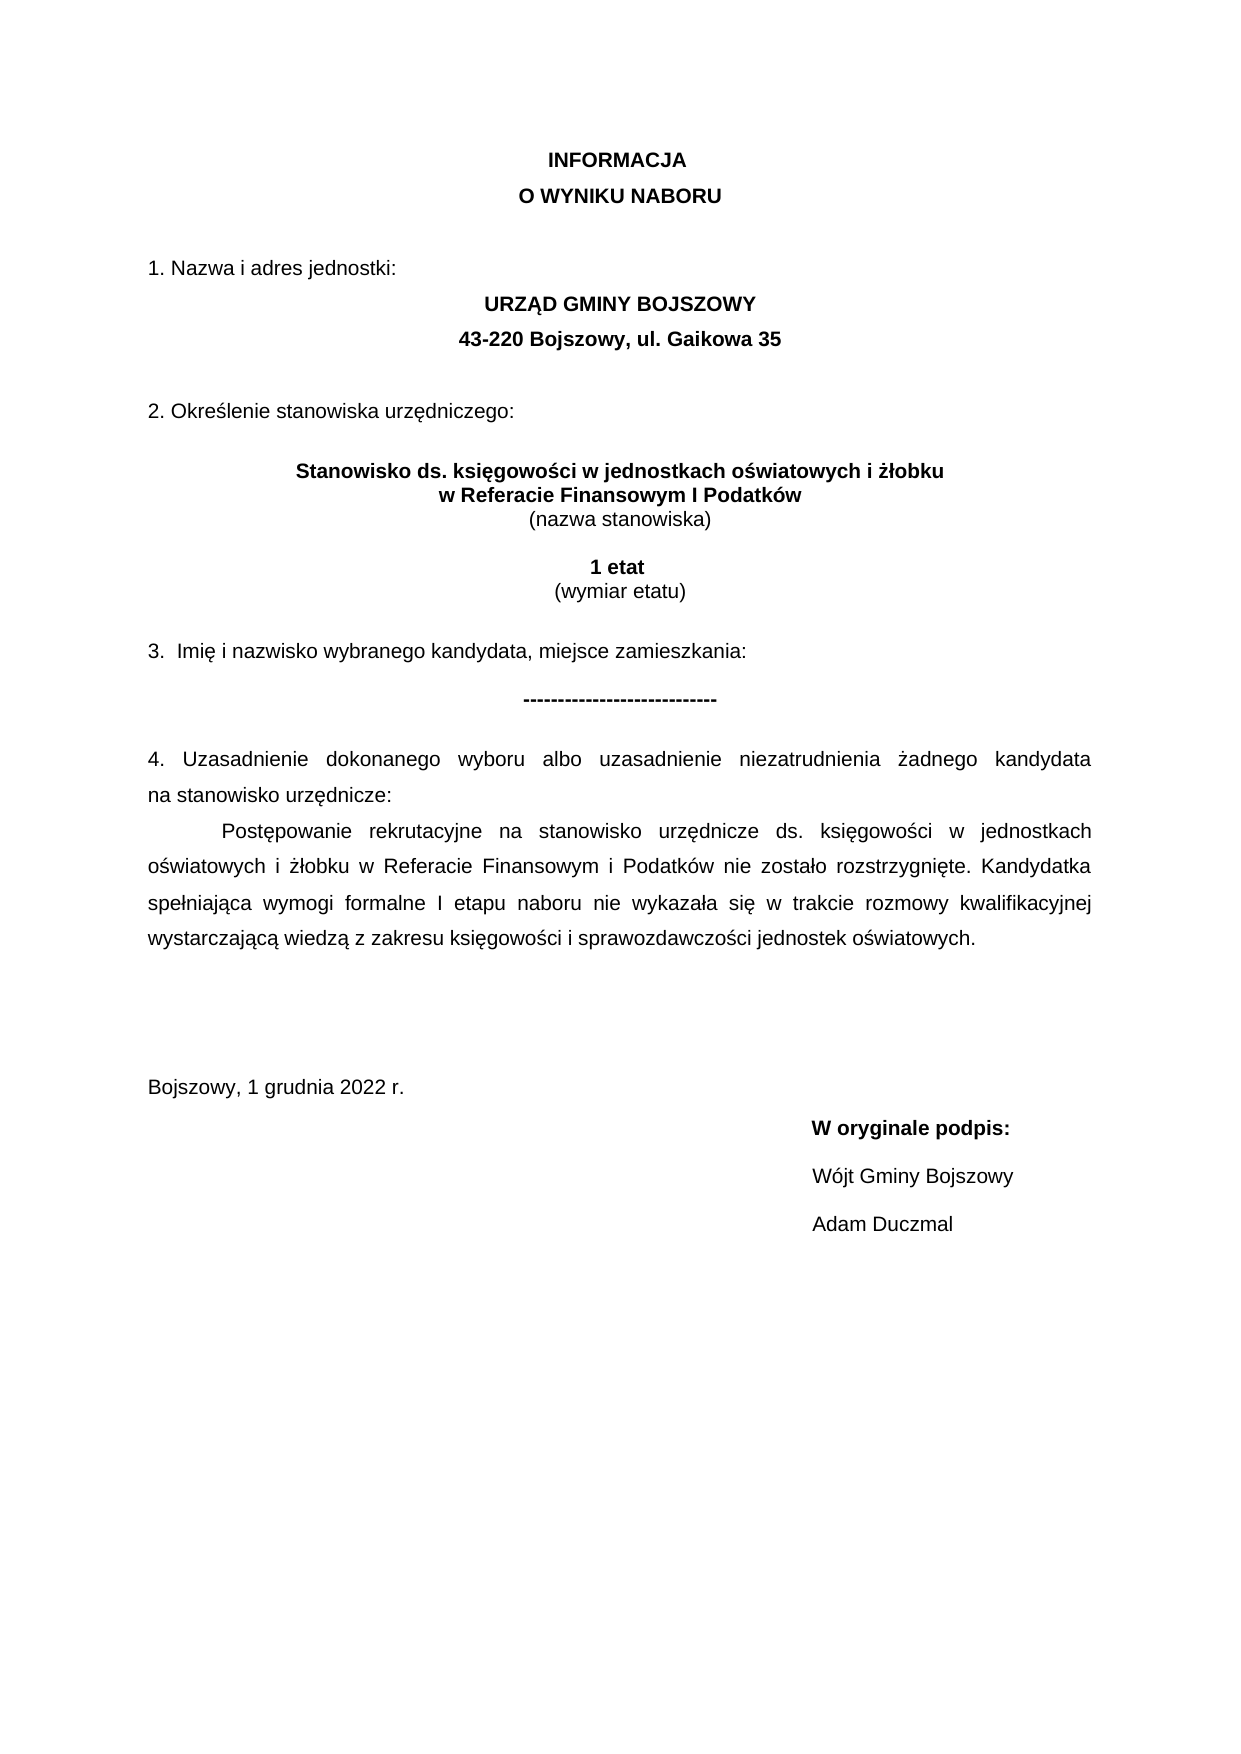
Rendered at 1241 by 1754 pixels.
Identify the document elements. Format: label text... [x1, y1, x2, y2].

text ---------------------------- [148, 687, 1093, 711]
text 1 etat [148, 555, 1093, 579]
text Bojszowy, 1 grudnia 2022 r. [148, 1075, 1093, 1099]
text URZĄD GMINY BOJSZOWY [148, 291, 1093, 315]
text Wójt Gminy Bojszowy [812, 1163, 1093, 1187]
text 43-220 Bojszowy, ul. Gaikowa 35 [148, 327, 1093, 351]
text INFORMACJA [148, 148, 1093, 172]
text O WYNIKU NABORU [148, 183, 1093, 207]
text 4. Uzasadnienie dokonanego wyboru albo uzasadnienie niezatrudnienia żadnego kandydata na stanowisko urzędnicze: [148, 747, 1093, 806]
text 1. Nazwa i adres jednostki: [148, 255, 1093, 279]
text 2. Określenie stanowiska urzędniczego: [148, 399, 1093, 423]
text (wymiar etatu) [148, 579, 1093, 603]
text Adam Duczmal [812, 1211, 1093, 1235]
text (nazwa stanowiska) [148, 507, 1093, 531]
text Postępowanie rekrutacyjne na stanowisko urzędnicze ds. księgowości w jednostkach oświatowych i żłobku w Referacie Finansowym i Podatków nie zostało rozstrzygnięte. Kandydatka spełniająca wymogi formalne I etapu naboru nie wykazała się w trakcie rozmowy kwalifikacyjnej wystarczającą wiedzą z zakresu księgowości i sprawozdawczości jednostek oświatowych. [148, 818, 1093, 950]
text 3. Imię i nazwisko wybranego kandydata, miejsce zamieszkania: [148, 639, 1093, 663]
text Stanowisko ds. księgowości w jednostkach oświatowych i żłobku [148, 459, 1093, 483]
text W oryginale podpis: [738, 1116, 1093, 1139]
text w Referacie Finansowym I Podatków [148, 483, 1093, 507]
